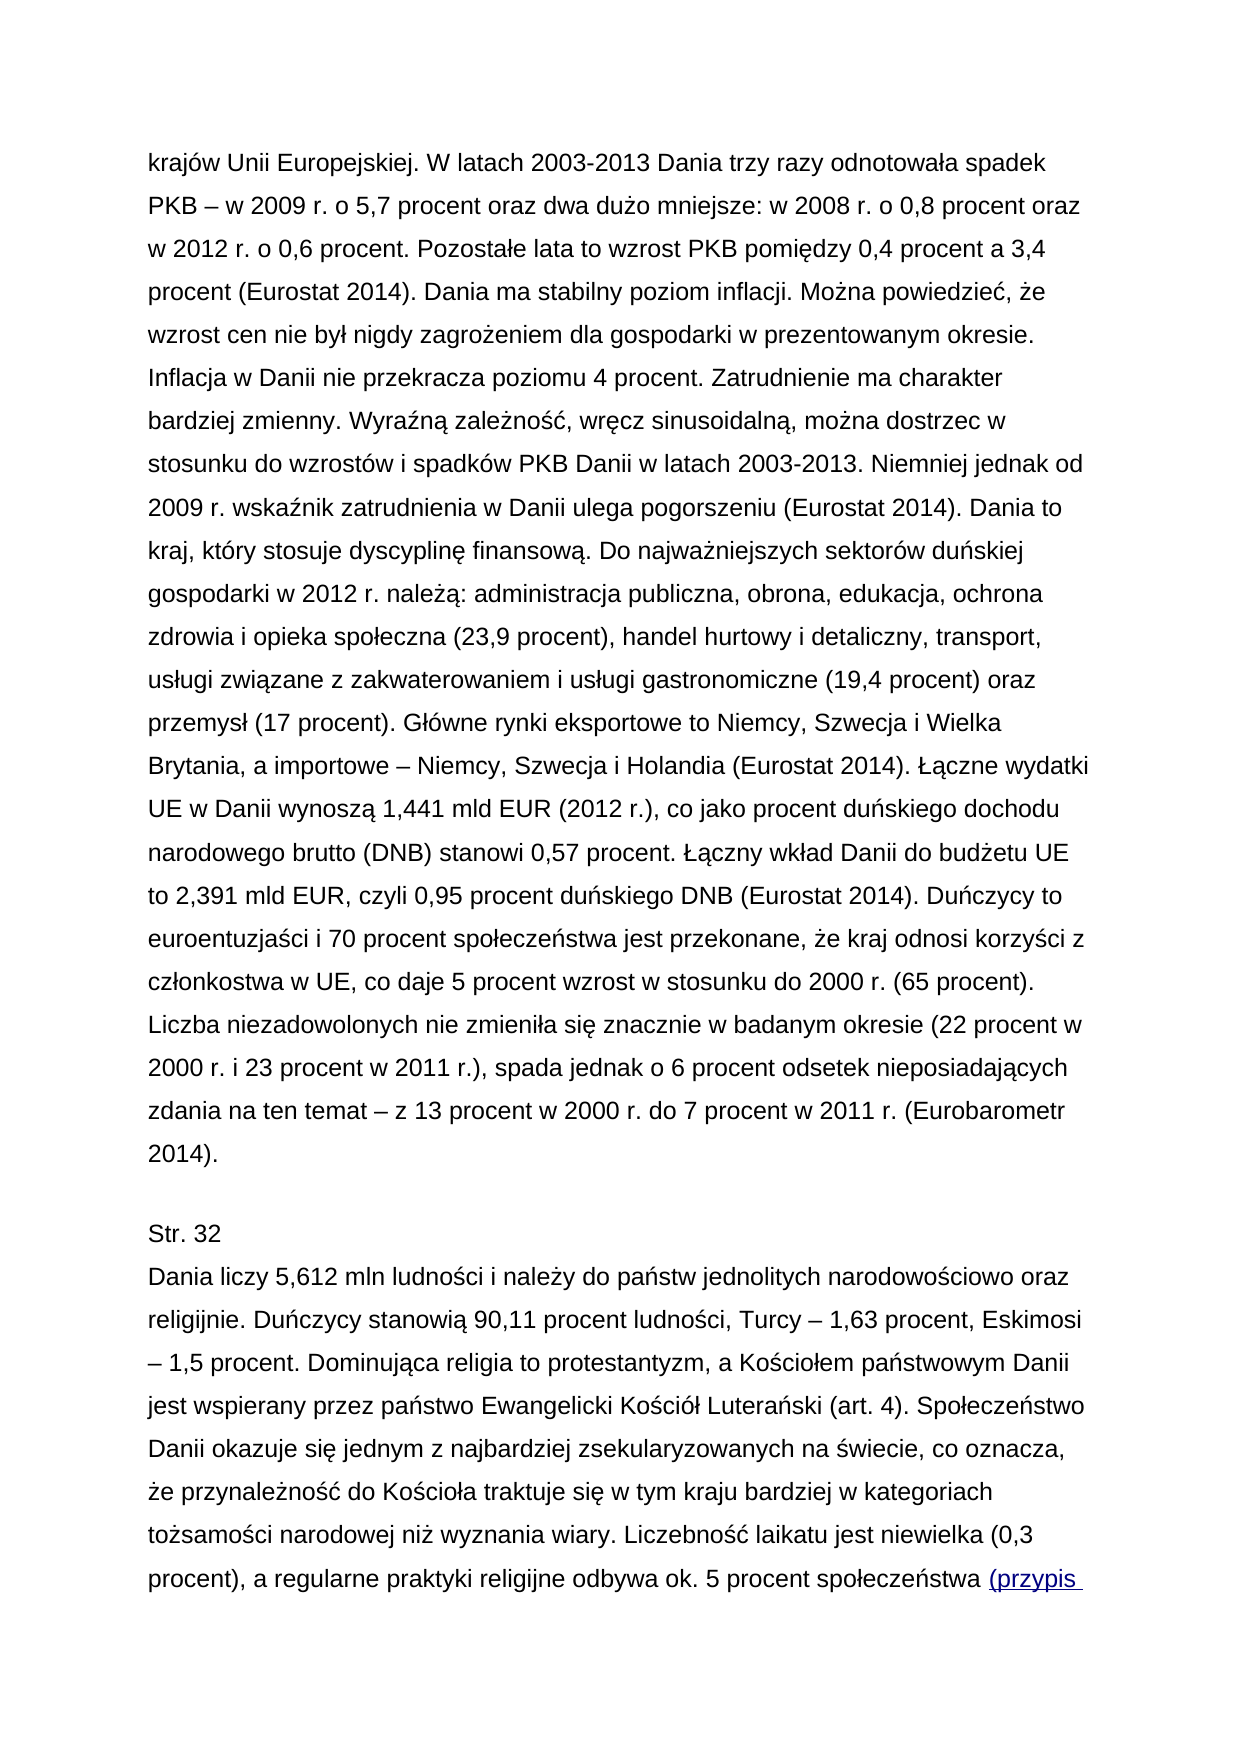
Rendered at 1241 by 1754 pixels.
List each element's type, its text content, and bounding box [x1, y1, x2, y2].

text Dania liczy 5,612 mln ludności i należy do państw jednolitych narodowościowo oraz religijnie. Duńczycy stanowią 90,11 procent ludności, Turcy – 1,63 procent, Eskimosi – 1,5 procent. Dominująca religia to protestantyzm, a Kościołem państwowym Danii jest wspierany przez państwo Ewangelicki Kościół Luterański (art. 4). Społeczeństwo Danii okazuje się jednym z najbardziej zsekularyzowanych na świecie, co oznacza, że przynależność do Kościoła traktuje się w tym kraju bardziej w kategoriach tożsamości narodowej niż wyznania wiary. Liczebność laikatu jest niewielka (0,3 procent), a regularne praktyki religijne odbywa ok. 5 procent społeczeństwa (przypis [148, 1262, 1093, 1592]
text Str. 32 [148, 1219, 1093, 1247]
text krajów Unii Europejskiej. W latach 2003-2013 Dania trzy razy odnotowała spadek PKB – w 2009 r. o 5,7 procent oraz dwa dużo mniejsze: w 2008 r. o 0,8 procent oraz w 2012 r. o 0,6 procent. Pozostałe lata to wzrost PKB pomiędzy 0,4 procent a 3,4 procent (Eurostat 2014). Dania ma stabilny poziom inflacji. Można powiedzieć, że wzrost cen nie był nigdy zagrożeniem dla gospodarki w prezentowanym okresie. Inflacja w Danii nie przekracza poziomu 4 procent. Zatrudnienie ma charakter bardziej zmienny. Wyraźną zależność, wręcz sinusoidalną, można dostrzec w stosunku do wzrostów i spadków PKB Danii w latach 2003-2013. Niemniej jednak od 2009 r. wskaźnik zatrudnienia w Danii ulega pogorszeniu (Eurostat 2014). Dania to kraj, który stosuje dyscyplinę finansową. Do najważniejszych sektorów duńskiej gospodarki w 2012 r. należą: administracja publiczna, obrona, edukacja, ochrona zdrowia i opieka społeczna (23,9 procent), handel hurtowy i detaliczny, transport, usługi związane z zakwaterowaniem i usługi gastronomiczne (19,4 procent) oraz przemysł (17 procent). Główne rynki eksportowe to Niemcy, Szwecja i Wielka Brytania, a importowe – Niemcy, Szwecja i Holandia (Eurostat 2014). Łączne wydatki UE w Danii wynoszą 1,441 mld EUR (2012 r.), co jako procent duńskiego dochodu narodowego brutto (DNB) stanowi 0,57 procent. Łączny wkład Danii do budżetu UE to 2,391 mld EUR, czyli 0,95 procent duńskiego DNB (Eurostat 2014). Duńczycy to euroentuzjaści i 70 procent społeczeństwa jest przekonane, że kraj odnosi korzyści z członkostwa w UE, co daje 5 procent wzrost w stosunku do 2000 r. (65 procent). Liczba niezadowolonych nie zmieniła się znacznie w badanym okresie (22 procent w 2000 r. i 23 procent w 2011 r.), spada jednak o 6 procent odsetek nieposiadających zdania na ten temat – z 13 procent w 2000 r. do 7 procent w 2011 r. (Eurobarometr 2014). [148, 148, 1093, 1168]
